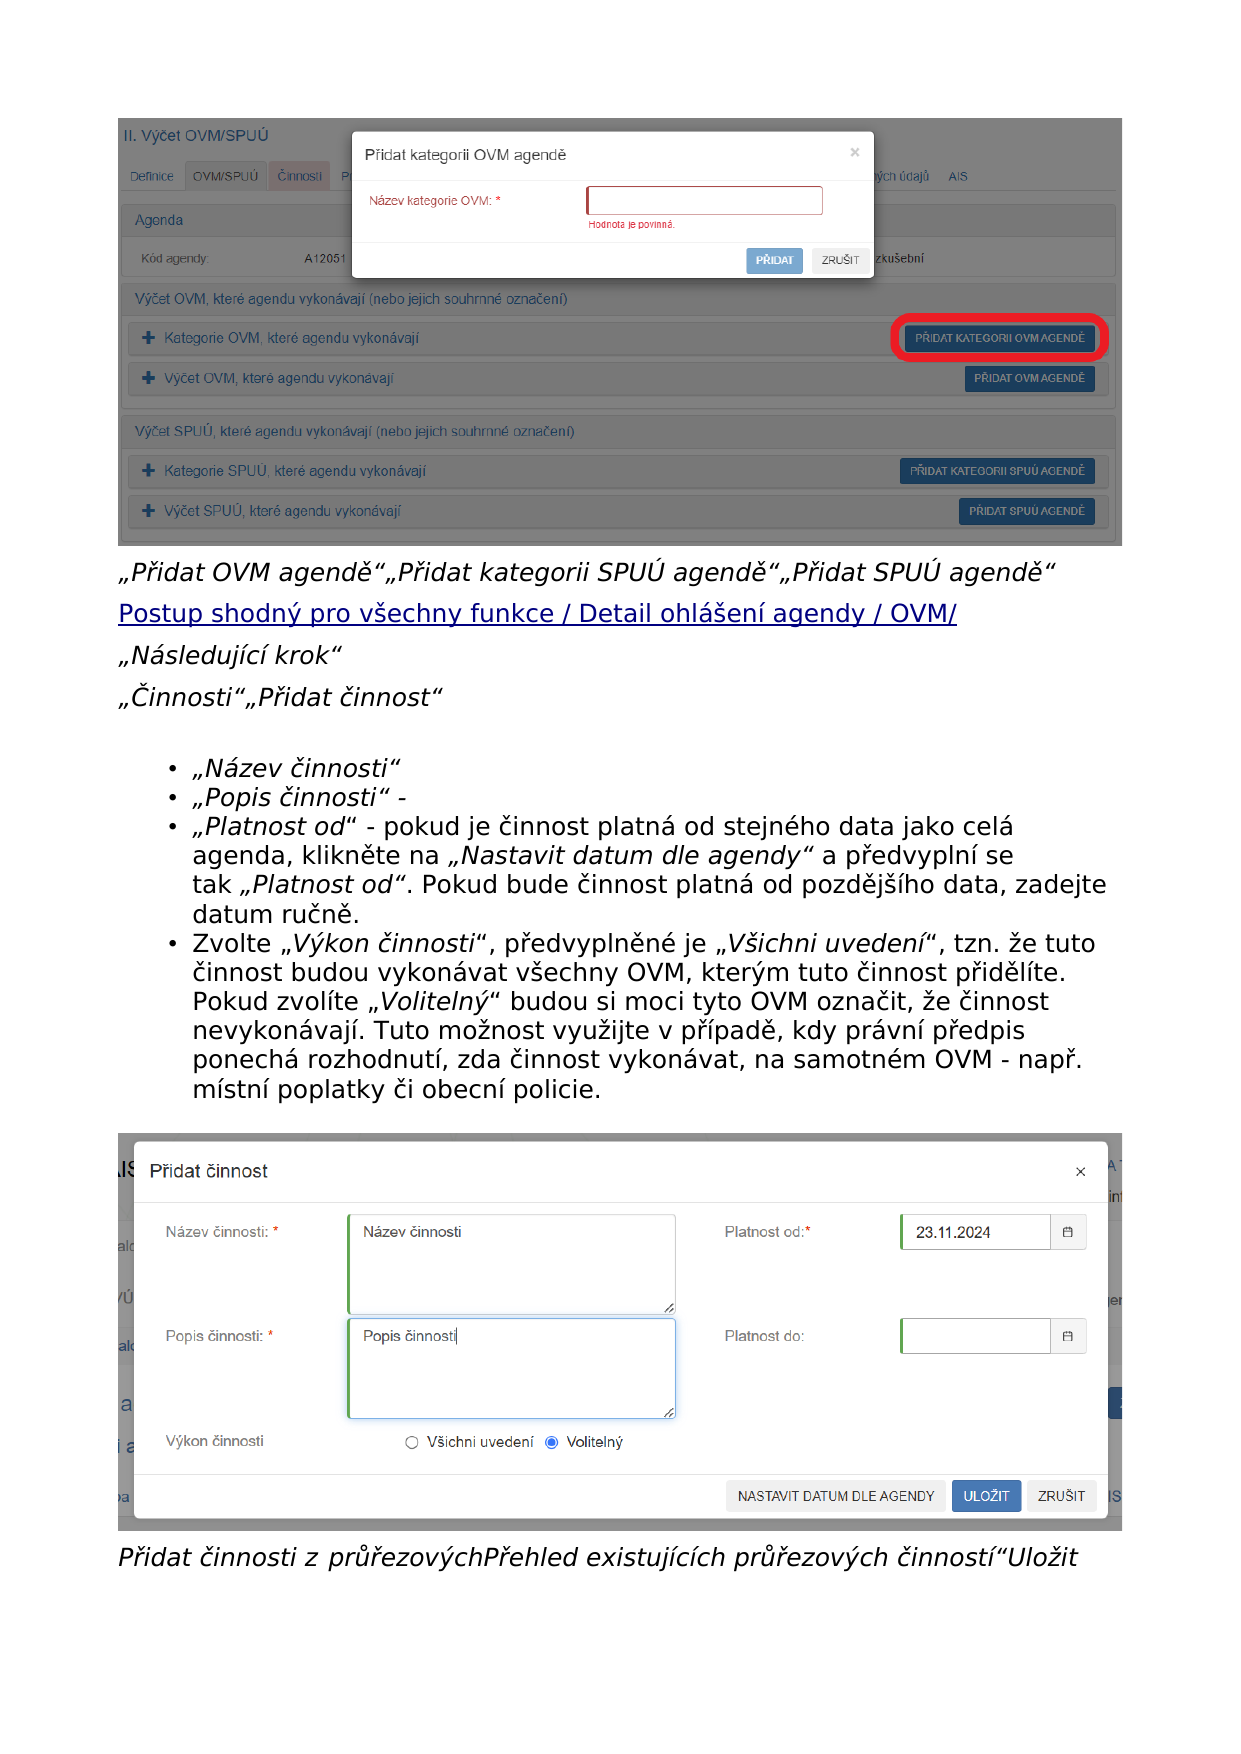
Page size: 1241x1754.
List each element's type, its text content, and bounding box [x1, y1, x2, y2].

text „Přidat OVM agendě“„Přidat kategorii SPUÚ agendě“„Přidat SPUÚ agendě“ [118, 558, 1122, 587]
list „Název činnosti“ [177, 754, 1122, 783]
list Zvolte „Výkon činnosti“, předvyplněné je „Všichni uvedení“, tzn. že tuto činnost budou vykonávat všechny OVM, kterým tuto činnost přidělíte. Pokud zvolíte „Volitelný“ budou si moci tyto OVM označit, že činnost nevykonávají. Tuto možnost využijte v případě, kdy právní předpis ponechá rozhodnutí, zda činnost vykonávat, na samotném OVM - např. místní poplatky či obecní policie. [177, 929, 1122, 1104]
list „Popis činnosti“ - [177, 783, 1122, 812]
text Přidat činnosti z průřezovýchPřehled existujících průřezových činností“Uložit [118, 1543, 1122, 1572]
picture [118, 118, 1123, 546]
picture [118, 1133, 1123, 1531]
text „Následující krok“ [118, 641, 1122, 670]
text „Činnosti“„Přidat činnost“ [118, 683, 1122, 712]
text Postup shodný pro všechny funkce / Detail ohlášení agendy / OVM/ [118, 599, 1122, 629]
list „Platnost od“ - pokud je činnost platná od stejného data jako celá agenda, klikněte na „Nastavit datum dle agendy“ a předvyplní se tak „Platnost od“. Pokud bude činnost platná od pozdějšího data, zadejte datum ručně. [177, 812, 1122, 929]
